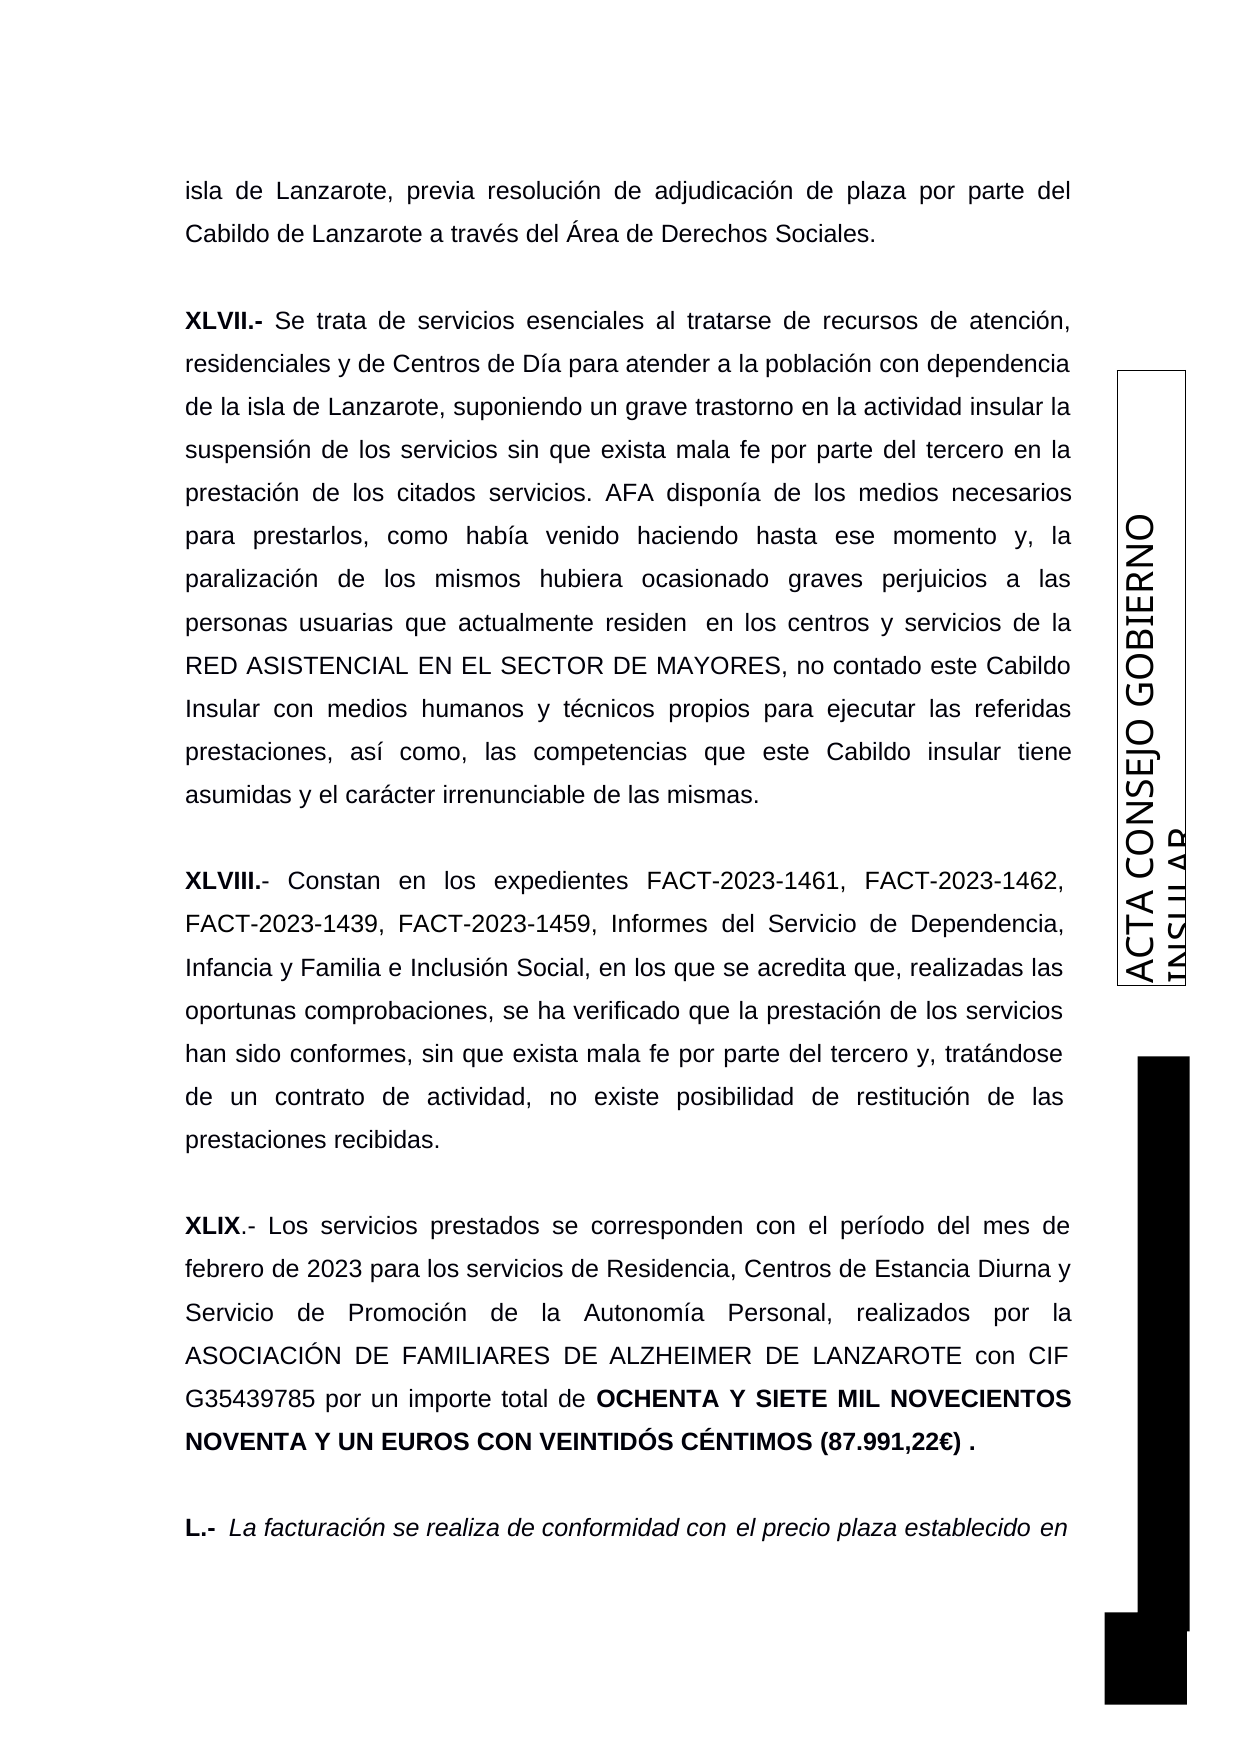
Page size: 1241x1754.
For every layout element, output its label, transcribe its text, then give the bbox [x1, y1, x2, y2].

text L.- La facturación se realiza de conformidad con el precio plaza establecido en [185, 1513, 1084, 1542]
text XLVIII.- Constan en los expedientes FACT-2023-1461, FACT-2023-1462, FACT-2023-1439, FACT-2023-1459, Informes del Servicio de Dependencia, Infancia y Familia e Inclusión Social, en los que se acredita que, realizadas las oportunas comprobaciones, se ha verificado que la prestación de los servicios han sido conformes, sin que exista mala fe por parte del tercero y, tratándose de un contrato de actividad, no existe posibilidad de restitución de las prestaciones recibidas. [185, 866, 1065, 1154]
text G35439785 por un importe total de OCHENTA Y SIETE MIL NOVECIENTOS NOVENTA Y UN EUROS CON VEINTIDÓS CÉNTIMOS (87.991,22€) . [185, 1384, 1072, 1456]
text ACTA CONSEJO GOBIERNO INSULAR [1118, 372, 1183, 985]
text isla de Lanzarote, previa resolución de adjudicación de plaza por parte del Cabildo de Lanzarote a través del Área de Derechos Sociales. [185, 176, 1072, 248]
text XLIX.- Los servicios prestados se corresponden con el período del mes de febrero de 2023 para los servicios de Residencia, Centros de Estancia Diurna y Servicio de Promoción de la Autonomía Personal, realizados por la ASOCIACIÓN DE FAMILIARES DE ALZHEIMER DE LANZAROTE con CIF [185, 1211, 1072, 1369]
text XLVII.- Se trata de servicios esenciales al tratarse de recursos de atención, residenciales y de Centros de Día para atender a la población con dependencia de la isla de Lanzarote, suponiendo un grave trastorno en la actividad insular la suspensión de los servicios sin que exista mala fe por parte del tercero en la prestación de los citados servicios. AFA disponía de los medios necesarios para prestarlos, como había venido haciendo hasta ese momento y, la paralización de los mismos hubiera ocasionado graves perjuicios a las personas usuarias que actualmente residen en los centros y servicios de la RED ASISTENCIAL EN EL SECTOR DE MAYORES, no contado este Cabildo Insular con medios humanos y técnicos propios para ejecutar las referidas prestaciones, así como, las competencias que este Cabildo insular tiene asumidas y el carácter irrenunciable de las mismas. [185, 306, 1072, 809]
